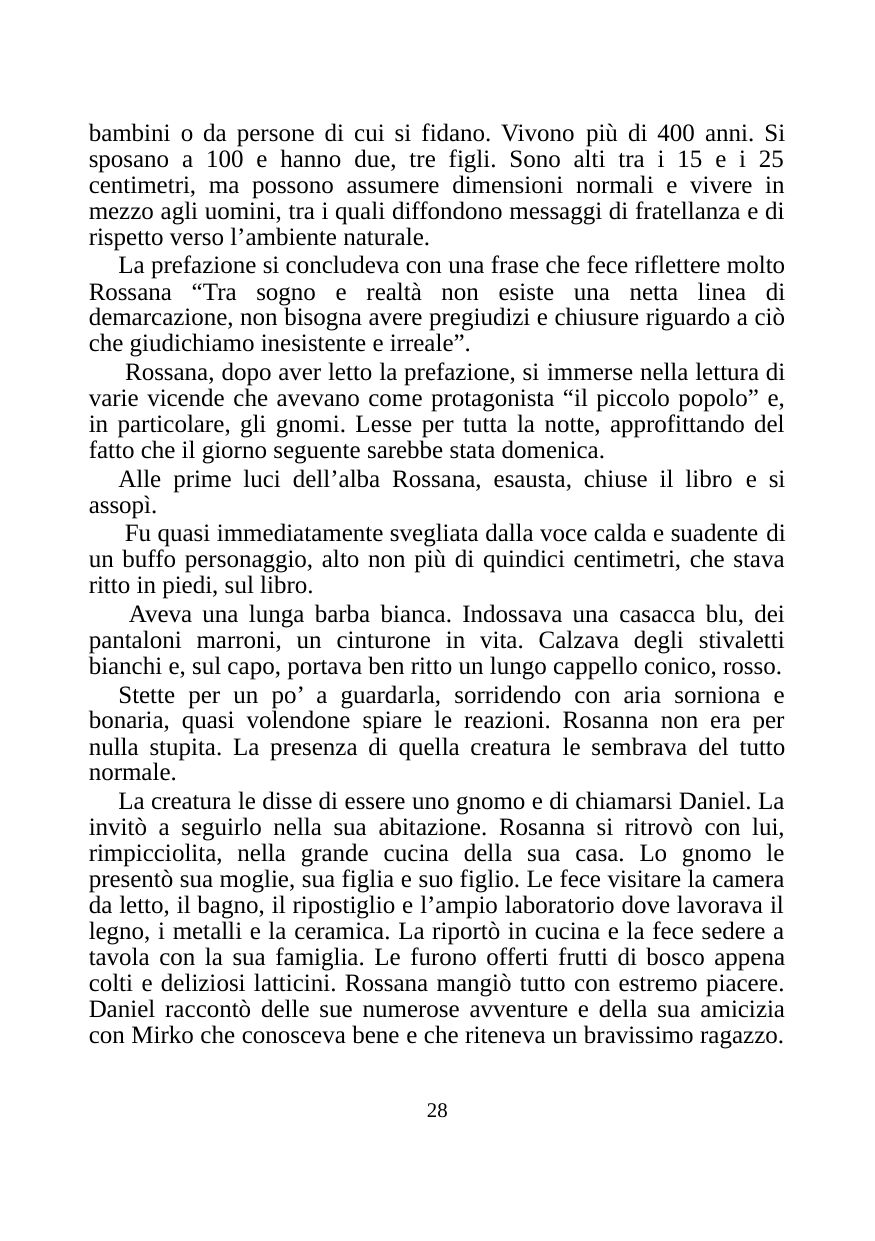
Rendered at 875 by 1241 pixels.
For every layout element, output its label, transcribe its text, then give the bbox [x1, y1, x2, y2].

text La creatura le disse di essere uno gnomo e di chiamarsi Daniel. La invitò a seguirlo nella sua abitazione. Rosanna si ritrovò con lui, rimpicciolita, nella grande cucina della sua casa. Lo gnomo le presentò sua moglie, sua figlia e suo figlio. Le fece visitare la camera da letto, il bagno, il ripostiglio e l’ampio laboratorio dove lavorava il legno, i metalli e la ceramica. La riportò in cucina e la fece sedere a tavola con la sua famiglia. Le furono offerti frutti di bosco appena colti e deliziosi latticini. Rossana mangiò tutto con estremo piacere. Daniel raccontò delle sue numerose avventure e della sua amicizia con Mirko che conosceva bene e che riteneva un bravissimo ragazzo. [88, 786, 786, 1048]
text Stette per un po’ a guardarla, sorridendo con aria sorniona e bonaria, quasi volendone spiare le reazioni. Rosanna non era per nulla stupita. La presenza di quella creatura le sembrava del tutto normale. [88, 680, 786, 786]
text Rossana, dopo aver letto la prefazione, si immerse nella lettura di varie vicende che avevano come protagonista “il piccolo popolo” e, in particolare, gli gnomi. Lesse per tutta la notte, approfittando del fatto che il giorno seguente sarebbe stata domenica. [88, 357, 786, 464]
text bambini o da persone di cui si fidano. Vivono più di 400 anni. Si sposano a 100 e hanno due, tre figli. Sono alti tra i 15 e i 25 centimetri, ma possono assumere dimensioni normali e vivere in mezzo agli uomini, tra i quali diffondono messaggi di fratellanza e di rispetto verso l’ambiente naturale. [88, 118, 786, 251]
text Alle prime luci dell’alba Rossana, esausta, chiuse il libro e si assopì. [88, 464, 786, 518]
text Aveva una lunga barba bianca. Indossava una casacca blu, dei pantaloni marroni, un cinturone in vita. Calzava degli stivaletti bianchi e, sul capo, portava ben ritto un lungo cappello conico, rosso. [88, 599, 786, 680]
text La prefazione si concludeva con una frase che fece riflettere molto Rossana “Tra sogno e realtà non esiste una netta linea di demarcazione, non bisogna avere pregiudizi e chiusure riguardo a ciò che giudichiamo inesistente e irreale”. [88, 251, 786, 357]
text Fu quasi immediatamente svegliata dalla voce calda e suadente di un buffo personaggio, alto non più di quindici centimetri, che stava ritto in piedi, sul libro. [88, 518, 786, 599]
